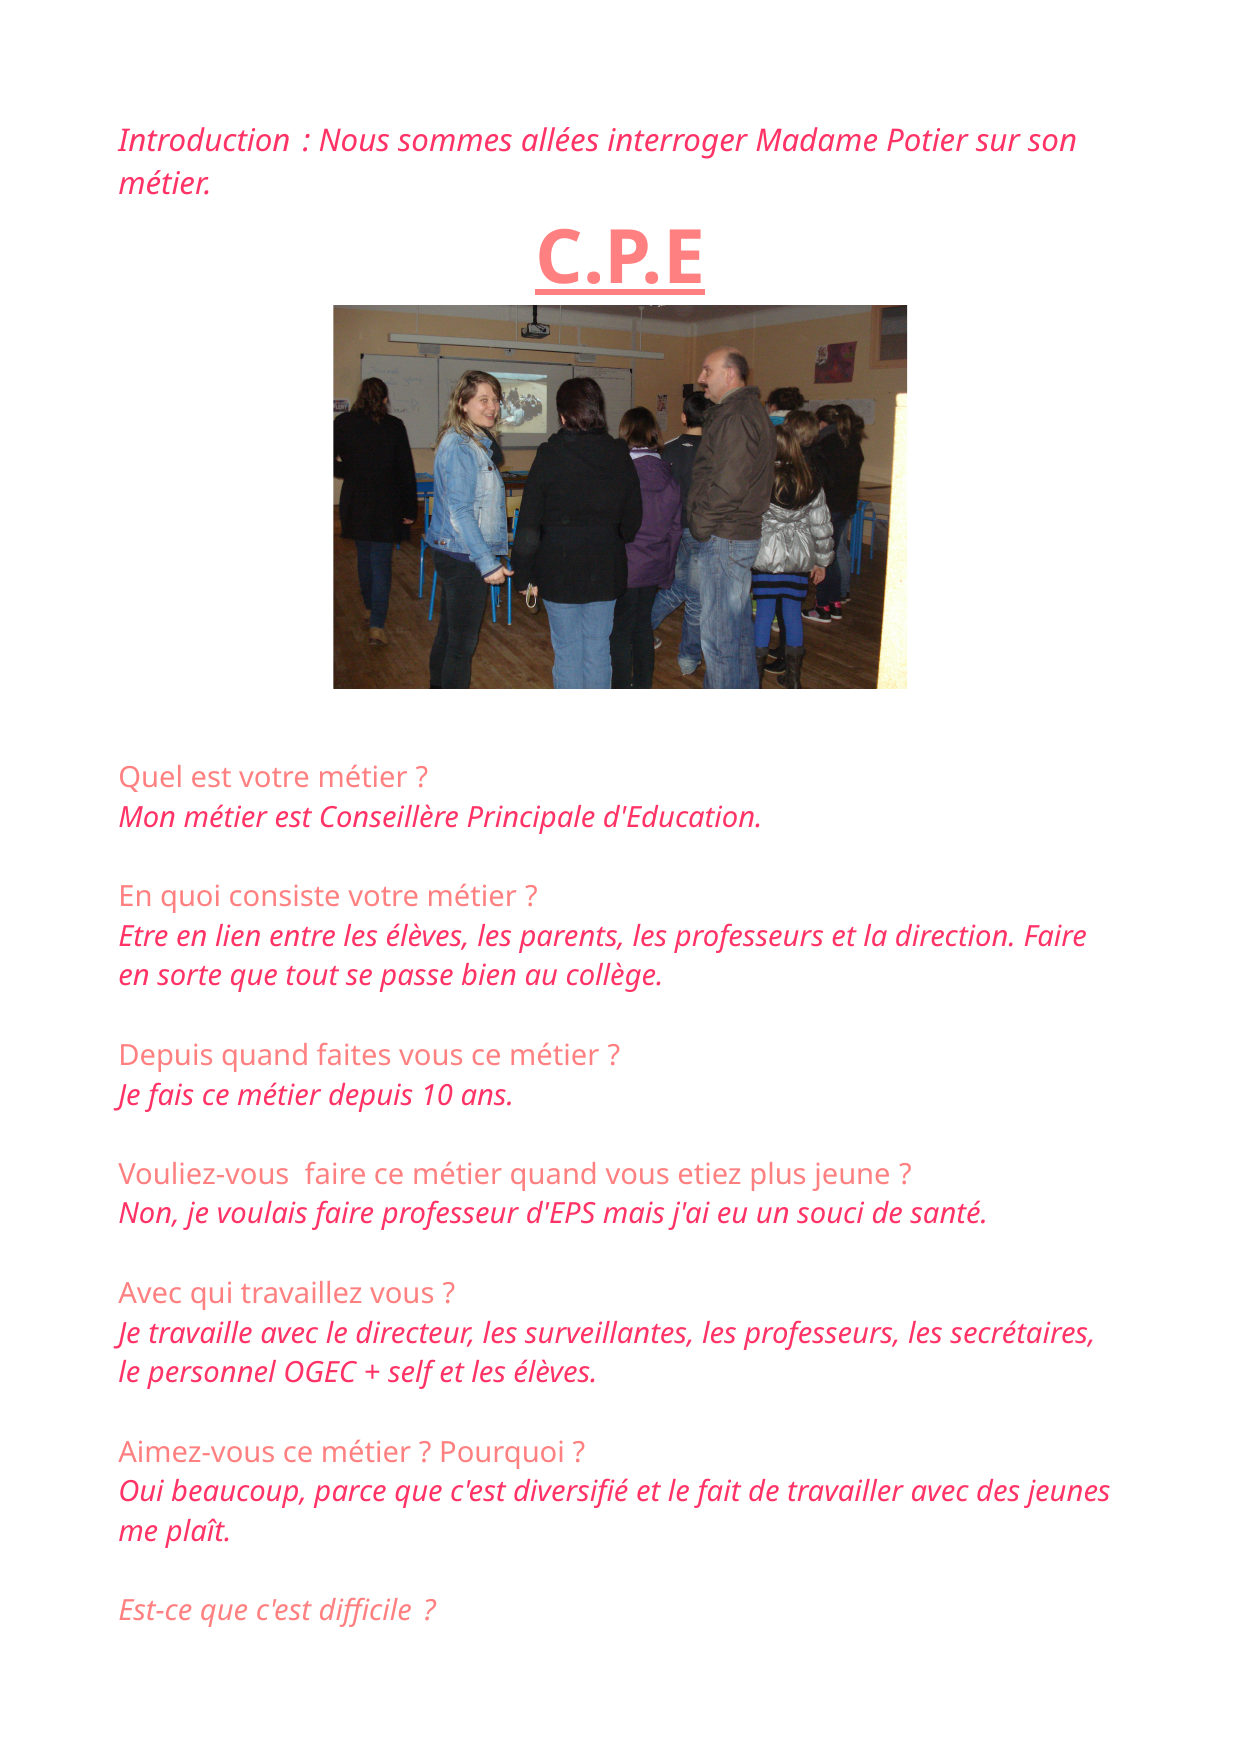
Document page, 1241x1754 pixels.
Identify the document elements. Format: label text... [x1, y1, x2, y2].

text Vouliez-vous faire ce métier quand vous etiez plus jeune ? [118, 1153, 1122, 1193]
text Est-ce que c'est difficile ? [118, 1590, 1122, 1629]
text Je fais ce métier depuis 10 ans. [118, 1074, 1122, 1113]
text En quoi consiste votre métier ? [118, 875, 1122, 915]
text Etre en lien entre les élèves, les parents, les professeurs et la direction. Faire en sorte que tout se passe bien au collège. [118, 915, 1122, 994]
text Mon métier est Conseillère Principale d'Education. [118, 796, 1122, 836]
text Aimez-vous ce métier ? Pourquoi ? [118, 1431, 1122, 1471]
text Je travaille avec le directeur, les surveillantes, les professeurs, les secrétaires, le personnel OGEC + self et les élèves. [118, 1312, 1122, 1391]
text C.P.E [118, 203, 1122, 306]
text Non, je voulais faire professeur d'EPS mais j'ai eu un souci de santé. [118, 1193, 1122, 1232]
text Depuis quand faites vous ce métier ? [118, 1034, 1122, 1074]
text Introduction : Nous sommes allées interroger Madame Potier sur son métier. [118, 118, 1122, 203]
text Quel est votre métier ? [118, 756, 1122, 796]
text Oui beaucoup, parce que c'est diversifié et le fait de travailler avec des jeunes me plaît. [118, 1471, 1122, 1550]
text Avec qui travaillez vous ? [118, 1272, 1122, 1312]
picture [333, 305, 908, 689]
